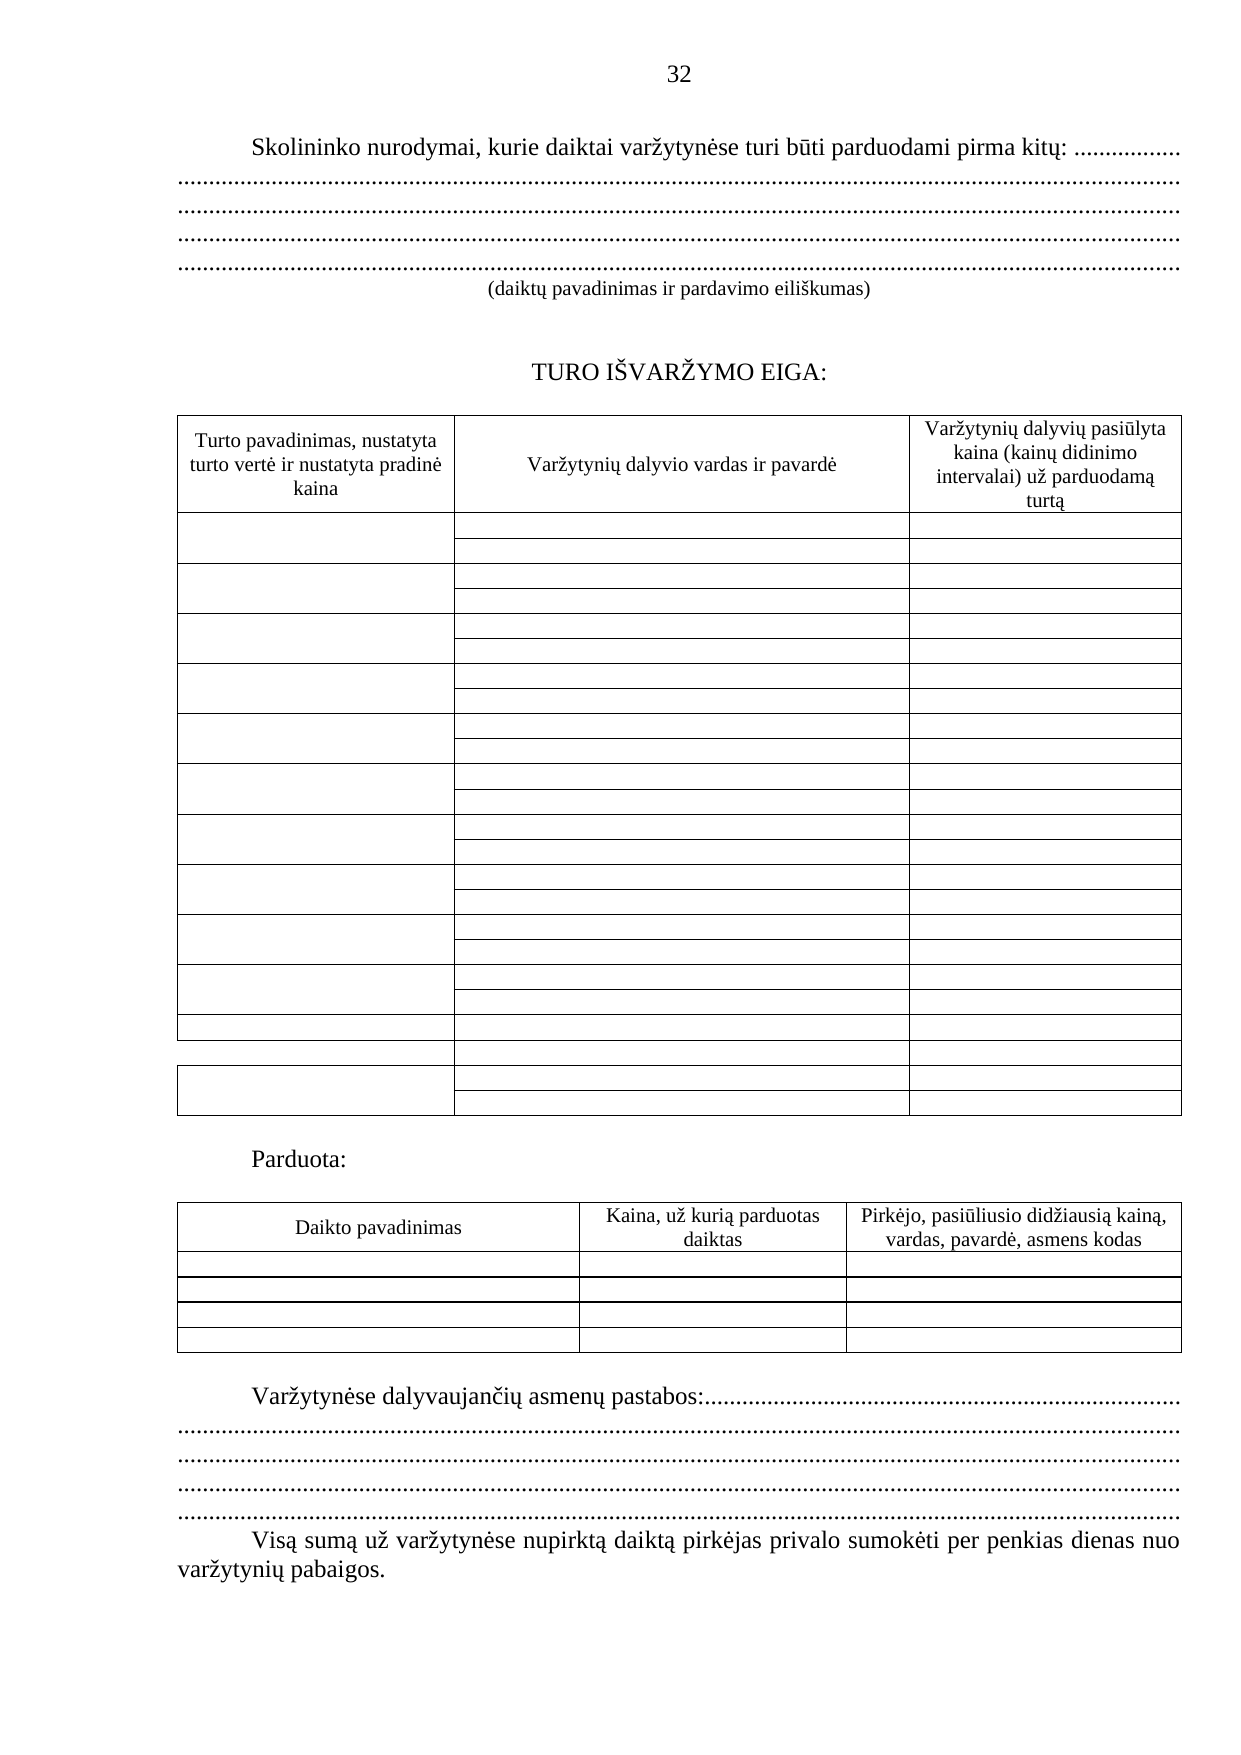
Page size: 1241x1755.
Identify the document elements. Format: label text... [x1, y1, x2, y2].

table_cell [178, 1278, 579, 1301]
table_cell [580, 1303, 846, 1327]
table_cell [910, 614, 1181, 638]
table_cell [455, 539, 909, 562]
table_cell [910, 1066, 1181, 1090]
table_cell [910, 840, 1181, 864]
table_cell [178, 664, 454, 713]
table_cell [455, 589, 909, 613]
table_cell [178, 1303, 579, 1327]
table_cell [455, 764, 909, 788]
table_header Daikto pavadinimas [178, 1203, 579, 1251]
table_cell [455, 614, 909, 638]
table_cell [580, 1278, 846, 1301]
table_header Pirkėjo, pasiūliusio didžiausią kainą, vardas, pavardė, asmens kodas [847, 1203, 1181, 1251]
table_cell [455, 639, 909, 663]
table_cell [910, 714, 1181, 738]
table_cell [910, 965, 1181, 989]
table_cell [178, 865, 454, 914]
table_cell [178, 564, 454, 613]
table_cell [178, 915, 454, 964]
table_cell [847, 1252, 1181, 1276]
table_cell [178, 815, 454, 864]
table_cell [910, 564, 1181, 588]
table_cell [455, 1015, 909, 1039]
table_cell [580, 1252, 846, 1276]
table_cell [455, 714, 909, 738]
text Visą sumą už varžytynėse nupirktą daiktą pirkėjas privalo sumokėti per penkias dienas nuo varžytynių pabaigos. [177, 1525, 1181, 1583]
table_cell [910, 1091, 1181, 1115]
text (daiktų pavadinimas ir pardavimo eiliškumas) [177, 276, 1181, 300]
table_cell [910, 890, 1181, 914]
table_cell [910, 764, 1181, 788]
table_cell [910, 589, 1181, 613]
table_cell [455, 990, 909, 1014]
table_cell [455, 1091, 909, 1115]
text Skolininko nurodymai, kurie daiktai varžytynėse turi būti parduodami pirma kitų: [177, 132, 1181, 161]
table_cell [910, 865, 1181, 889]
table_cell [910, 1041, 1181, 1064]
table_header Varžytynių dalyvio vardas ir pavardė [455, 416, 909, 512]
table_cell [910, 513, 1181, 537]
table_cell [847, 1278, 1181, 1301]
table_cell [178, 1015, 454, 1039]
table_cell [580, 1328, 846, 1352]
table_cell [455, 815, 909, 839]
table_cell [455, 689, 909, 713]
table_cell [455, 564, 909, 588]
table_cell [455, 940, 909, 964]
table_cell [178, 614, 454, 663]
table_header Varžytynių dalyvių pasiūlyta kaina (kainų didinimo intervalai) už parduodamą turtą [910, 416, 1181, 512]
table_cell [178, 965, 454, 1014]
table_cell [910, 815, 1181, 839]
table_cell [910, 739, 1181, 763]
table_cell [455, 865, 909, 889]
table_cell [455, 513, 909, 537]
table_cell [910, 990, 1181, 1014]
table_cell [455, 664, 909, 688]
table_cell [910, 689, 1181, 713]
table_cell [455, 840, 909, 864]
table_cell [455, 890, 909, 914]
table_cell [910, 940, 1181, 964]
table_cell [455, 1041, 909, 1064]
table_cell [455, 739, 909, 763]
table_cell [178, 1252, 579, 1276]
table_cell [910, 1015, 1181, 1039]
table_cell [910, 539, 1181, 562]
table_cell [178, 764, 454, 813]
table_cell [847, 1303, 1181, 1327]
table_cell [910, 639, 1181, 663]
text TURO IŠVARŽYMO EIGA: [177, 357, 1181, 386]
table_cell [455, 915, 909, 939]
text Parduota: [177, 1144, 1181, 1173]
table_cell [910, 790, 1181, 813]
text Varžytynėse dalyvaujančių asmenų pastabos: [177, 1381, 1181, 1410]
table_cell [910, 664, 1181, 688]
table_cell [455, 1066, 909, 1090]
table_header Kaina, už kurią parduotas daiktas [580, 1203, 846, 1251]
table_cell [455, 790, 909, 813]
table_cell [178, 513, 454, 562]
table_cell [847, 1328, 1181, 1352]
table_cell [178, 1328, 579, 1352]
table_cell [455, 965, 909, 989]
table_cell [178, 714, 454, 763]
table_cell [910, 915, 1181, 939]
table_cell [178, 1066, 454, 1115]
table_header Turto pavadinimas, nustatyta turto vertė ir nustatyta pradinė kaina [178, 416, 454, 512]
